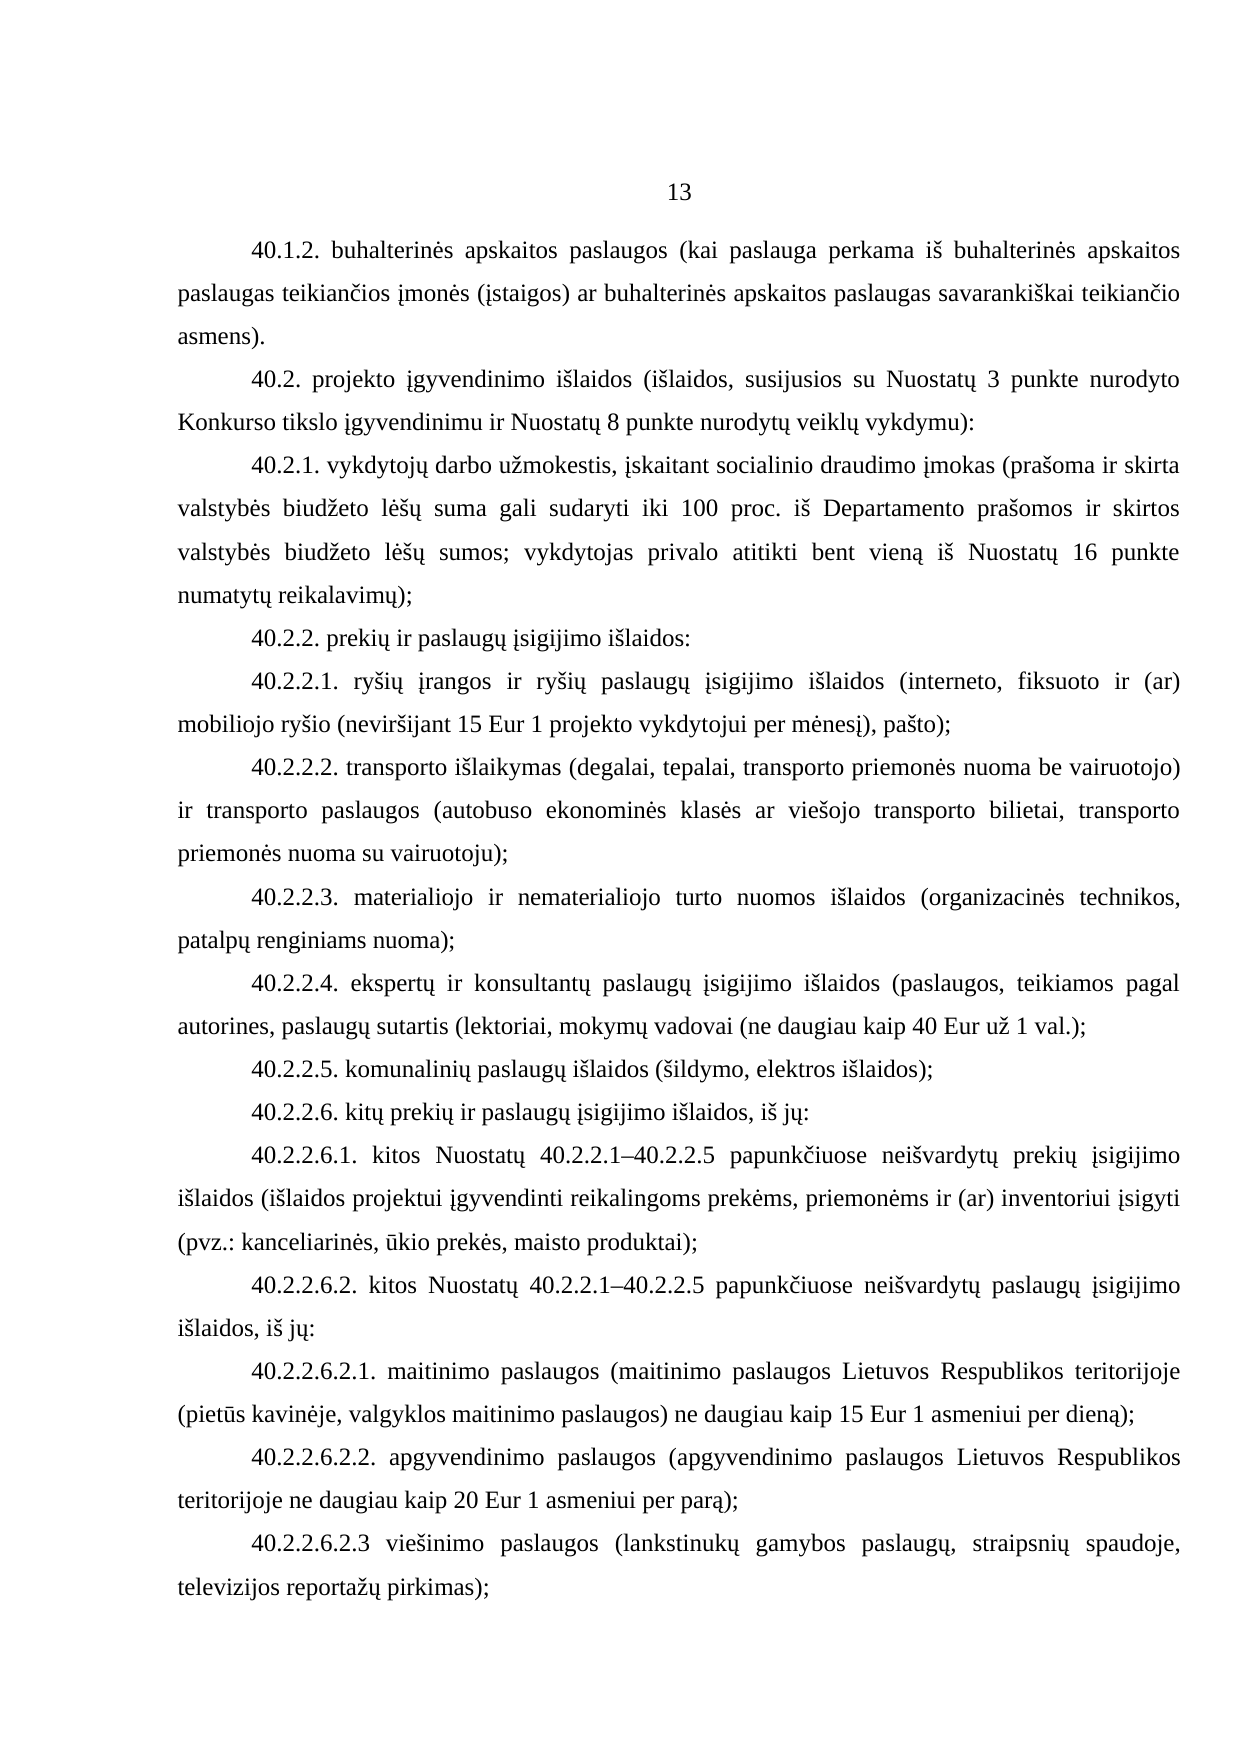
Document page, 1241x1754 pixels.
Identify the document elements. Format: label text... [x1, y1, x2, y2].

text 40.2.2.6.2. kitos Nuostatų 40.2.2.1–40.2.2.5 papunkčiuose neišvardytų paslaugų įsigijimo išlaidos, iš jų: [177, 1270, 1181, 1342]
text 40.2. projekto įgyvendinimo išlaidos (išlaidos, susijusios su Nuostatų 3 punkte nurodyto Konkurso tikslo įgyvendinimu ir Nuostatų 8 punkte nurodytų veiklų vykdymu): [177, 364, 1181, 436]
text 40.2.1. vykdytojų darbo užmokestis, įskaitant socialinio draudimo įmokas (prašoma ir skirta valstybės biudžeto lėšų suma gali sudaryti iki 100 proc. iš Departamento prašomos ir skirtos valstybės biudžeto lėšų sumos; vykdytojas privalo atitikti bent vieną iš Nuostatų 16 punkte numatytų reikalavimų); [177, 450, 1181, 608]
text 40.2.2. prekių ir paslaugų įsigijimo išlaidos: [177, 623, 1181, 652]
text 40.2.2.6.2.1. maitinimo paslaugos (maitinimo paslaugos Lietuvos Respublikos teritorijoje (pietūs kavinėje, valgyklos maitinimo paslaugos) ne daugiau kaip 15 Eur 1 asmeniui per dieną); [177, 1356, 1181, 1428]
text 40.1.2. buhalterinės apskaitos paslaugos (kai paslauga perkama iš buhalterinės apskaitos paslaugas teikiančios įmonės (įstaigos) ar buhalterinės apskaitos paslaugas savarankiškai teikiančio asmens). [177, 235, 1181, 350]
text 40.2.2.2. transporto išlaikymas (degalai, tepalai, transporto priemonės nuoma be vairuotojo) ir transporto paslaugos (autobuso ekonominės klasės ar viešojo transporto bilietai, transporto priemonės nuoma su vairuotoju); [177, 752, 1181, 867]
text 40.2.2.6.2.3 viešinimo paslaugos (lankstinukų gamybos paslaugų, straipsnių spaudoje, televizijos reportažų pirkimas); [177, 1528, 1181, 1600]
text 40.2.2.5. komunalinių paslaugų išlaidos (šildymo, elektros išlaidos); [177, 1054, 1181, 1083]
text 40.2.2.6. kitų prekių ir paslaugų įsigijimo išlaidos, iš jų: [177, 1097, 1181, 1126]
text 40.2.2.4. ekspertų ir konsultantų paslaugų įsigijimo išlaidos (paslaugos, teikiamos pagal autorines, paslaugų sutartis (lektoriai, mokymų vadovai (ne daugiau kaip 40 Eur už 1 val.); [177, 968, 1181, 1040]
text 40.2.2.1. ryšių įrangos ir ryšių paslaugų įsigijimo išlaidos (interneto, fiksuoto ir (ar) mobiliojo ryšio (neviršijant 15 Eur 1 projekto vykdytojui per mėnesį), pašto); [177, 666, 1181, 738]
text 40.2.2.6.1. kitos Nuostatų 40.2.2.1–40.2.2.5 papunkčiuose neišvardytų prekių įsigijimo išlaidos (išlaidos projektui įgyvendinti reikalingoms prekėms, priemonėms ir (ar) inventoriui įsigyti (pvz.: kanceliarinės, ūkio prekės, maisto produktai); [177, 1140, 1181, 1255]
text 40.2.2.6.2.2. apgyvendinimo paslaugos (apgyvendinimo paslaugos Lietuvos Respublikos teritorijoje ne daugiau kaip 20 Eur 1 asmeniui per parą); [177, 1442, 1181, 1514]
text 40.2.2.3. materialiojo ir nematerialiojo turto nuomos išlaidos (organizacinės technikos, patalpų renginiams nuoma); [177, 882, 1181, 953]
